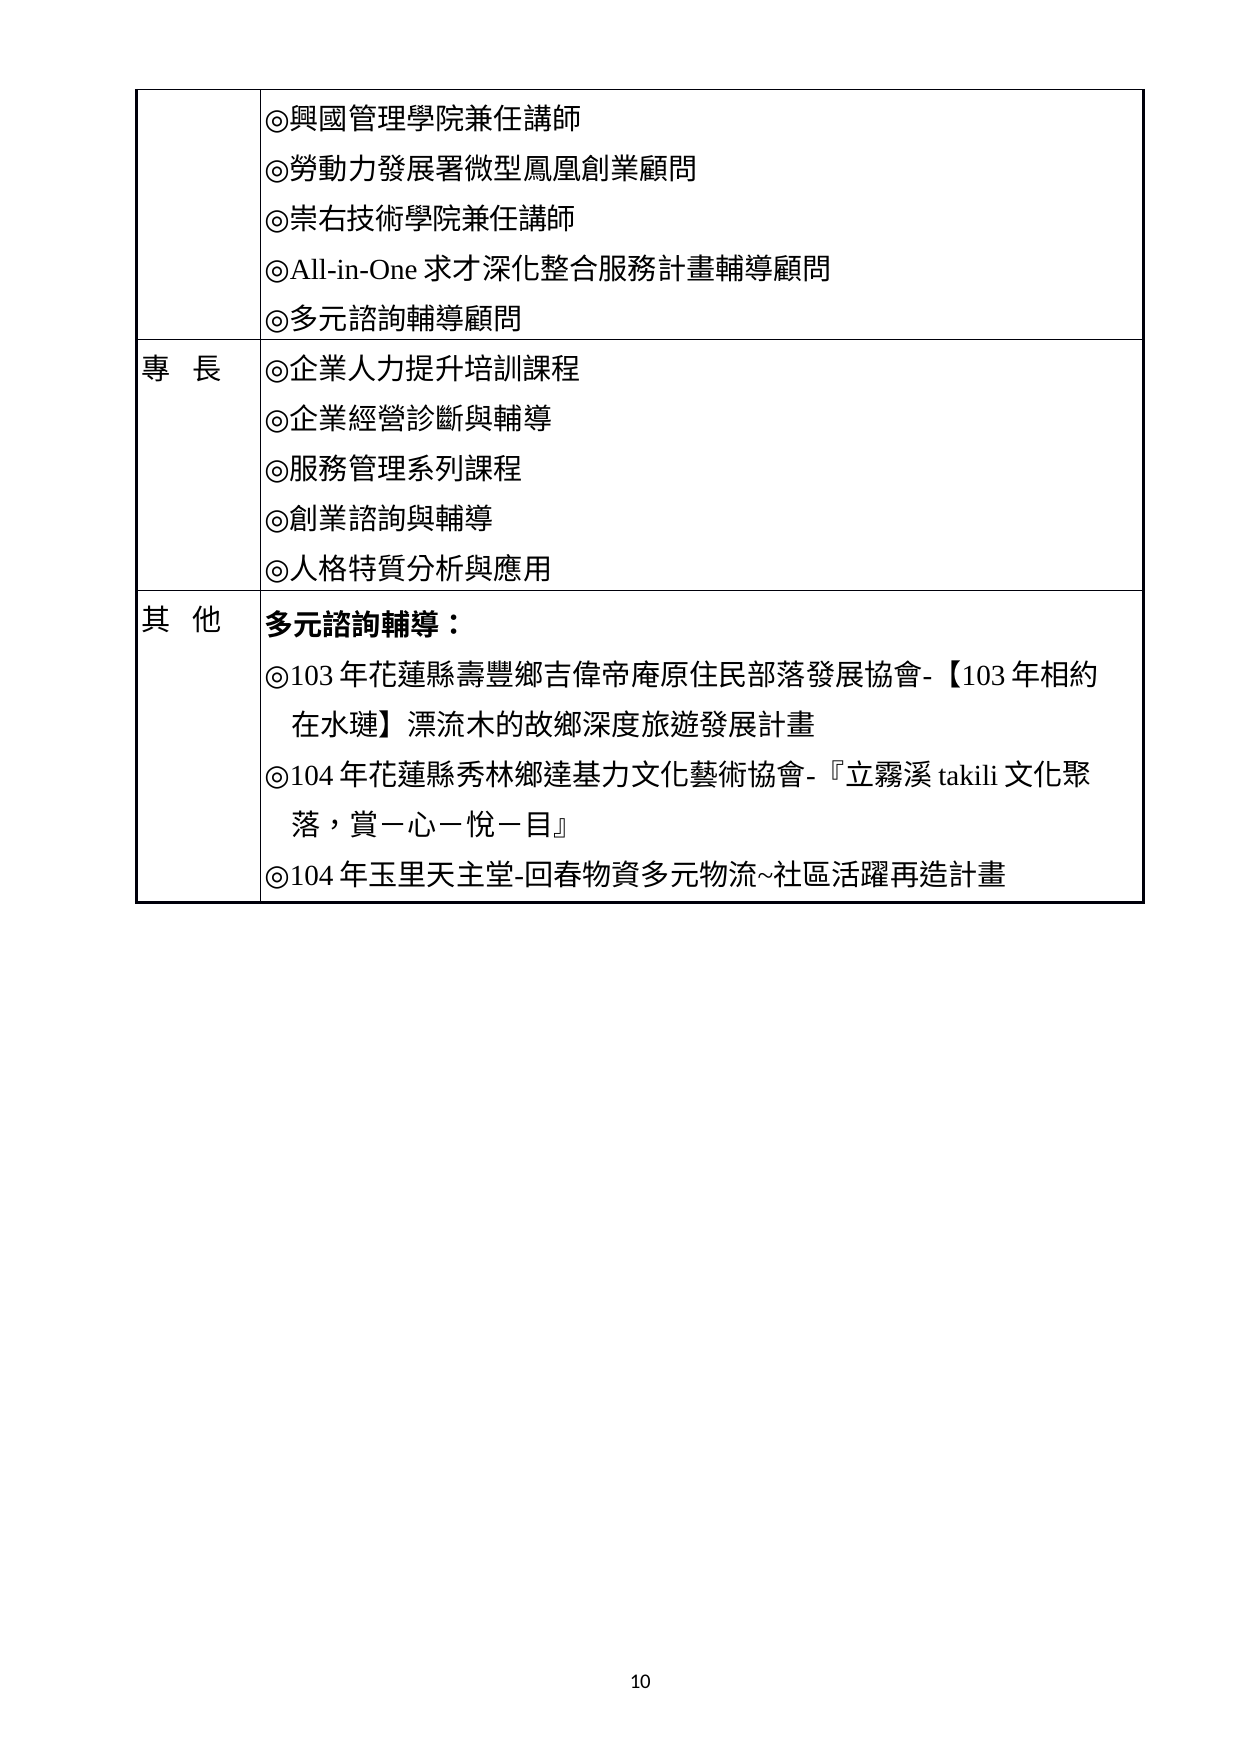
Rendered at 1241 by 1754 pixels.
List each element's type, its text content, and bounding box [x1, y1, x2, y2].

table_cell [138, 90, 260, 339]
table_cell ◎興國管理學院兼任講師 ◎勞動力發展署微型鳳凰創業顧問 ◎崇右技術學院兼任講師 ◎All-in-One求才深化整合服務計畫輔導顧問 ◎多元諮詢輔導顧問 [261, 90, 1142, 339]
table_cell 其 他 [138, 591, 260, 901]
table_cell 多元諮詢輔導： ◎103年花蓮縣壽豐鄉吉偉帝庵原住民部落發展協會-【103年相約在水璉】漂流木的故鄉深度旅遊發展計畫 ◎104年花蓮縣秀林鄉達基力文化藝術協會-『立霧溪takili文化聚落，賞－心－悅－目』 ◎104年玉里天主堂-回春物資多元物流~社區活躍再造計畫 [261, 591, 1142, 901]
table_cell 專 長 [138, 340, 260, 590]
table_cell ◎企業人力提升培訓課程 ◎企業經營診斷與輔導 ◎服務管理系列課程 ◎創業諮詢與輔導 ◎人格特質分析與應用 [261, 340, 1142, 590]
